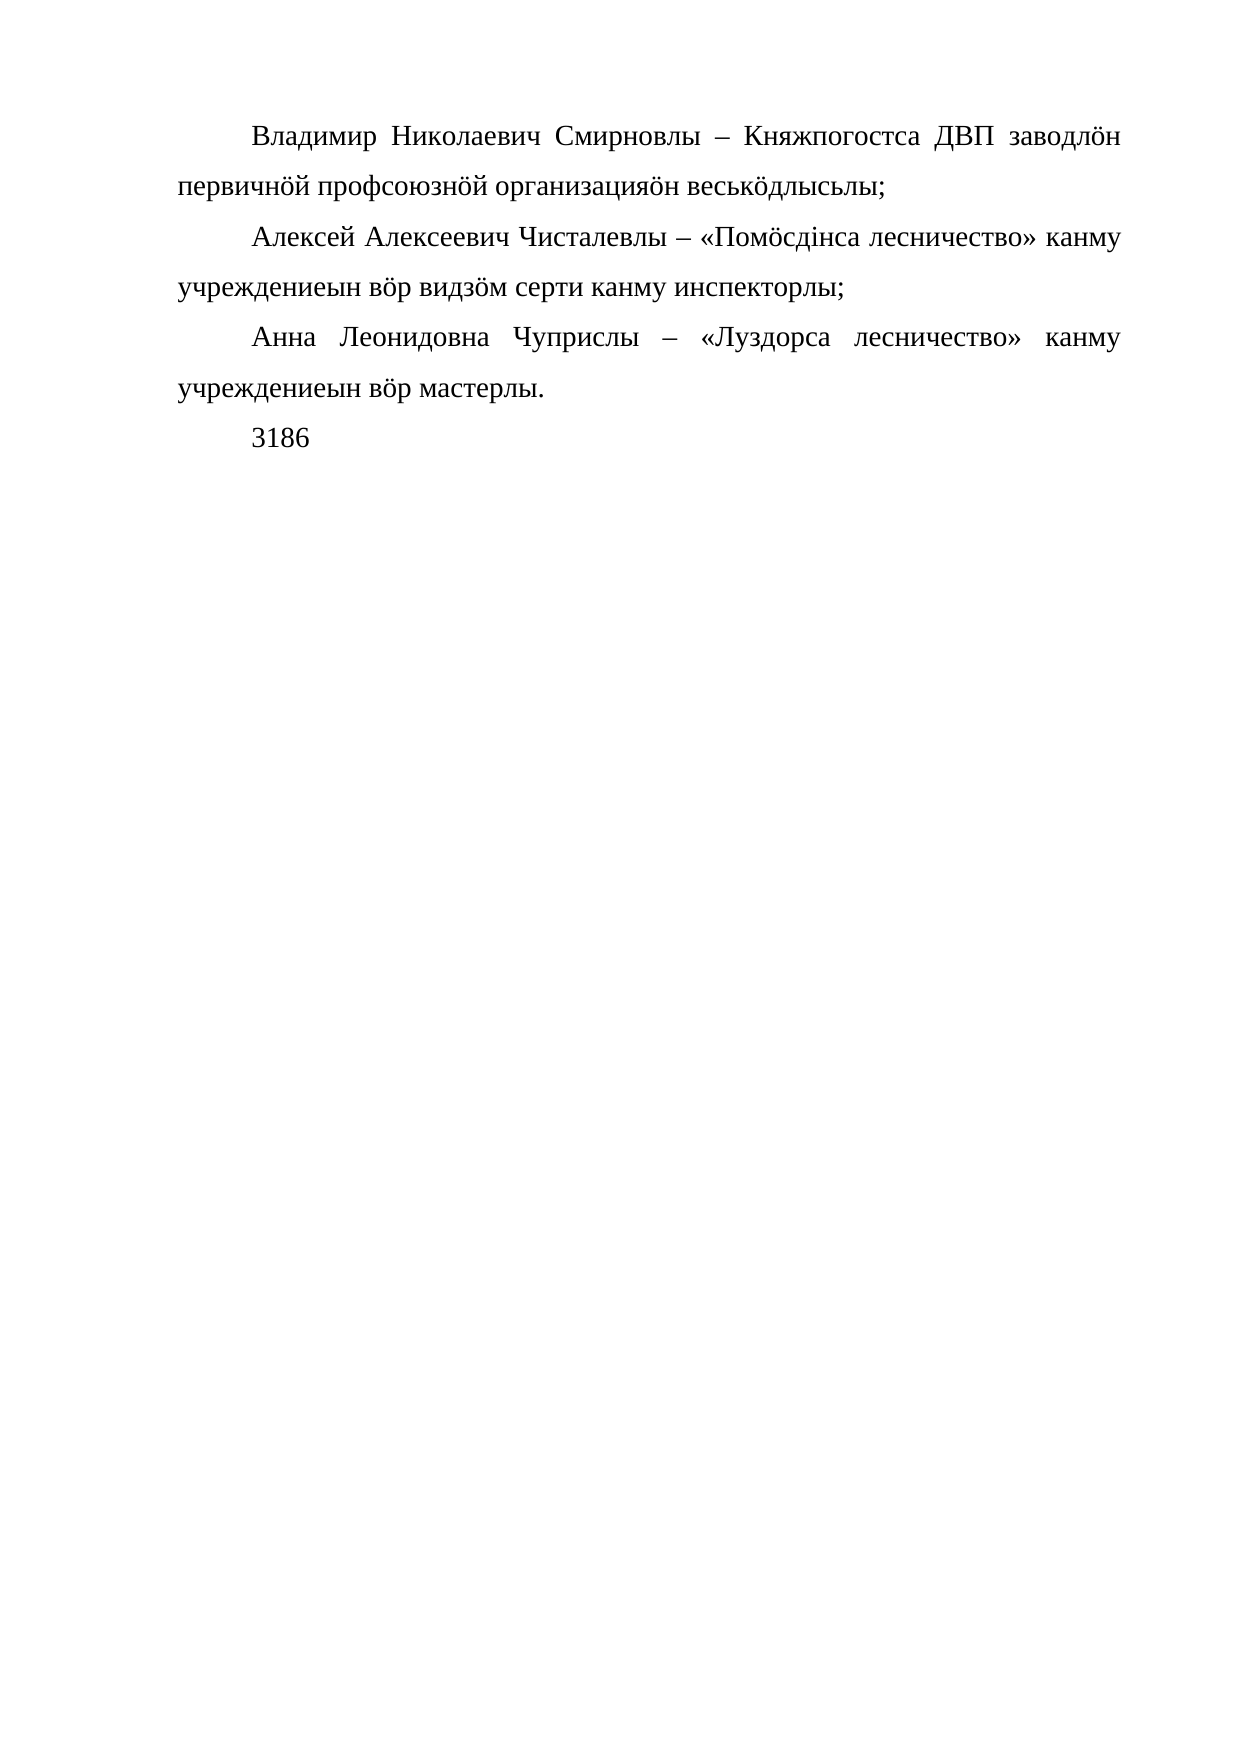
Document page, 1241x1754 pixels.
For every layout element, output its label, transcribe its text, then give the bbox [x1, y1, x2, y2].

text Алексей Алексеевич Чисталевлы – «Помӧсдінса лесничество» канму учреждениеын вӧр видзӧм серти канму инспекторлы; [177, 219, 1122, 303]
text Владимир Николаевич Смирновлы – Княжпогостса ДВП заводлӧн первичнӧй профсоюзнӧй организацияӧн веськӧдлысьлы; [177, 118, 1122, 202]
text Анна Леонидовна Чуприслы – «Луздорса лесничество» канму учреждениеын вӧр мастерлы. [177, 319, 1122, 403]
text 3186 [177, 420, 1122, 453]
